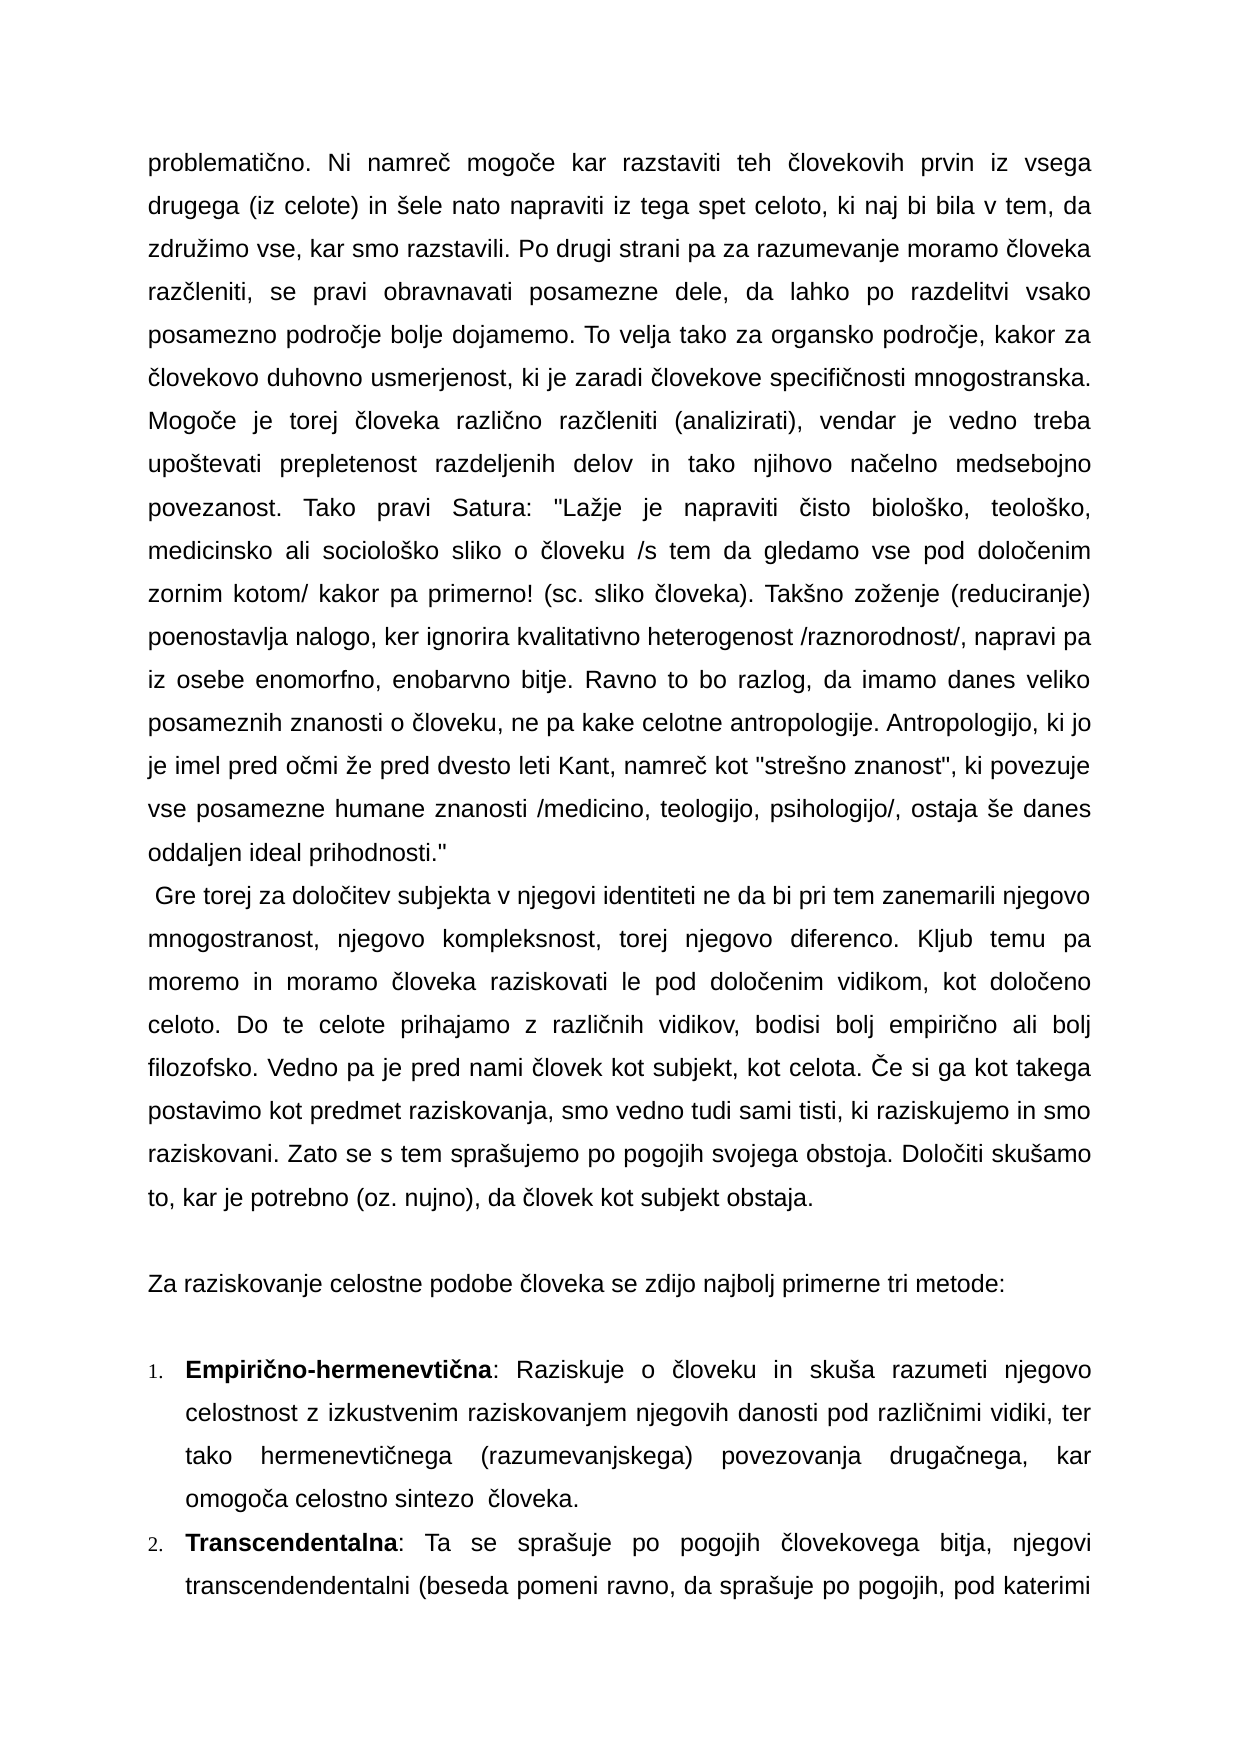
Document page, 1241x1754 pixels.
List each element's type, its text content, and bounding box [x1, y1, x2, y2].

list Empirično-hermenevtična: Raziskuje o človeku in skuša razumeti njegovo celostnost z izkustvenim raziskovanjem njegovih danosti pod različnimi vidiki, ter tako hermenevtičnega (razumevanjskega) povezovanja drugačnega, kar omogoča celostno sintezo človeka. [148, 1355, 1093, 1513]
text Gre torej za določitev subjekta v njegovi identiteti ne da bi pri tem zanemarili njegovo mnogostranost, njegovo kompleksnost, torej njegovo diferenco. Kljub temu pa moremo in moramo človeka raziskovati le pod določenim vidikom, kot določeno celoto. Do te celote prihajamo z različnih vidikov, bodisi bolj empirično ali bolj filozofsko. Vedno pa je pred nami človek kot subjekt, kot celota. Če si ga kot takega postavimo kot predmet raziskovanja, smo vedno tudi sami tisti, ki raziskujemo in smo raziskovani. Zato se s tem sprašujemo po pogojih svojega obstoja. Določiti skušamo to, kar je potrebno (oz. nujno), da človek kot subjekt obstaja. [148, 881, 1093, 1211]
text Za raziskovanje celostne podobe človeka se zdijo najbolj primerne tri metode: [148, 1269, 1093, 1298]
text problematično. Ni namreč mogoče kar razstaviti teh človekovih prvin iz vsega drugega (iz celote) in šele nato napraviti iz tega spet celoto, ki naj bi bila v tem, da združimo vse, kar smo razstavili. Po drugi strani pa za razumevanje moramo človeka razčleniti, se pravi obravnavati posamezne dele, da lahko po razdelitvi vsako posamezno področje bolje dojamemo. To velja tako za organsko področje, kakor za človekovo duhovno usmerjenost, ki je zaradi človekove specifičnosti mnogostranska. Mogoče je torej človeka različno razčleniti (analizirati), vendar je vedno treba upoštevati prepletenost razdeljenih delov in tako njihovo načelno medsebojno povezanost. Tako pravi Satura: "Lažje je napraviti čisto biološko, teološko, medicinsko ali sociološko sliko o človeku /s tem da gledamo vse pod določenim zornim kotom/ kakor pa primerno! (sc. sliko človeka). Takšno zoženje (reduciranje) poenostavlja nalogo, ker ignorira kvalitativno heterogenost /raznorodnost/, napravi pa iz osebe enomorfno, enobarvno bitje. Ravno to bo razlog, da imamo danes veliko posameznih znanosti o človeku, ne pa kake celotne antropologije. Antropologijo, ki jo je imel pred očmi že pred dvesto leti Kant, namreč kot "strešno znanost", ki povezuje vse posamezne humane znanosti /medicino, teologijo, psihologijo/, ostaja še danes oddaljen ideal prihodnosti." [148, 148, 1093, 866]
list Transcendentalna: Ta se sprašuje po pogojih človekovega bitja, njegovi transcendendentalni (beseda pomeni ravno, da sprašuje po pogojih, pod katerimi [148, 1528, 1093, 1599]
